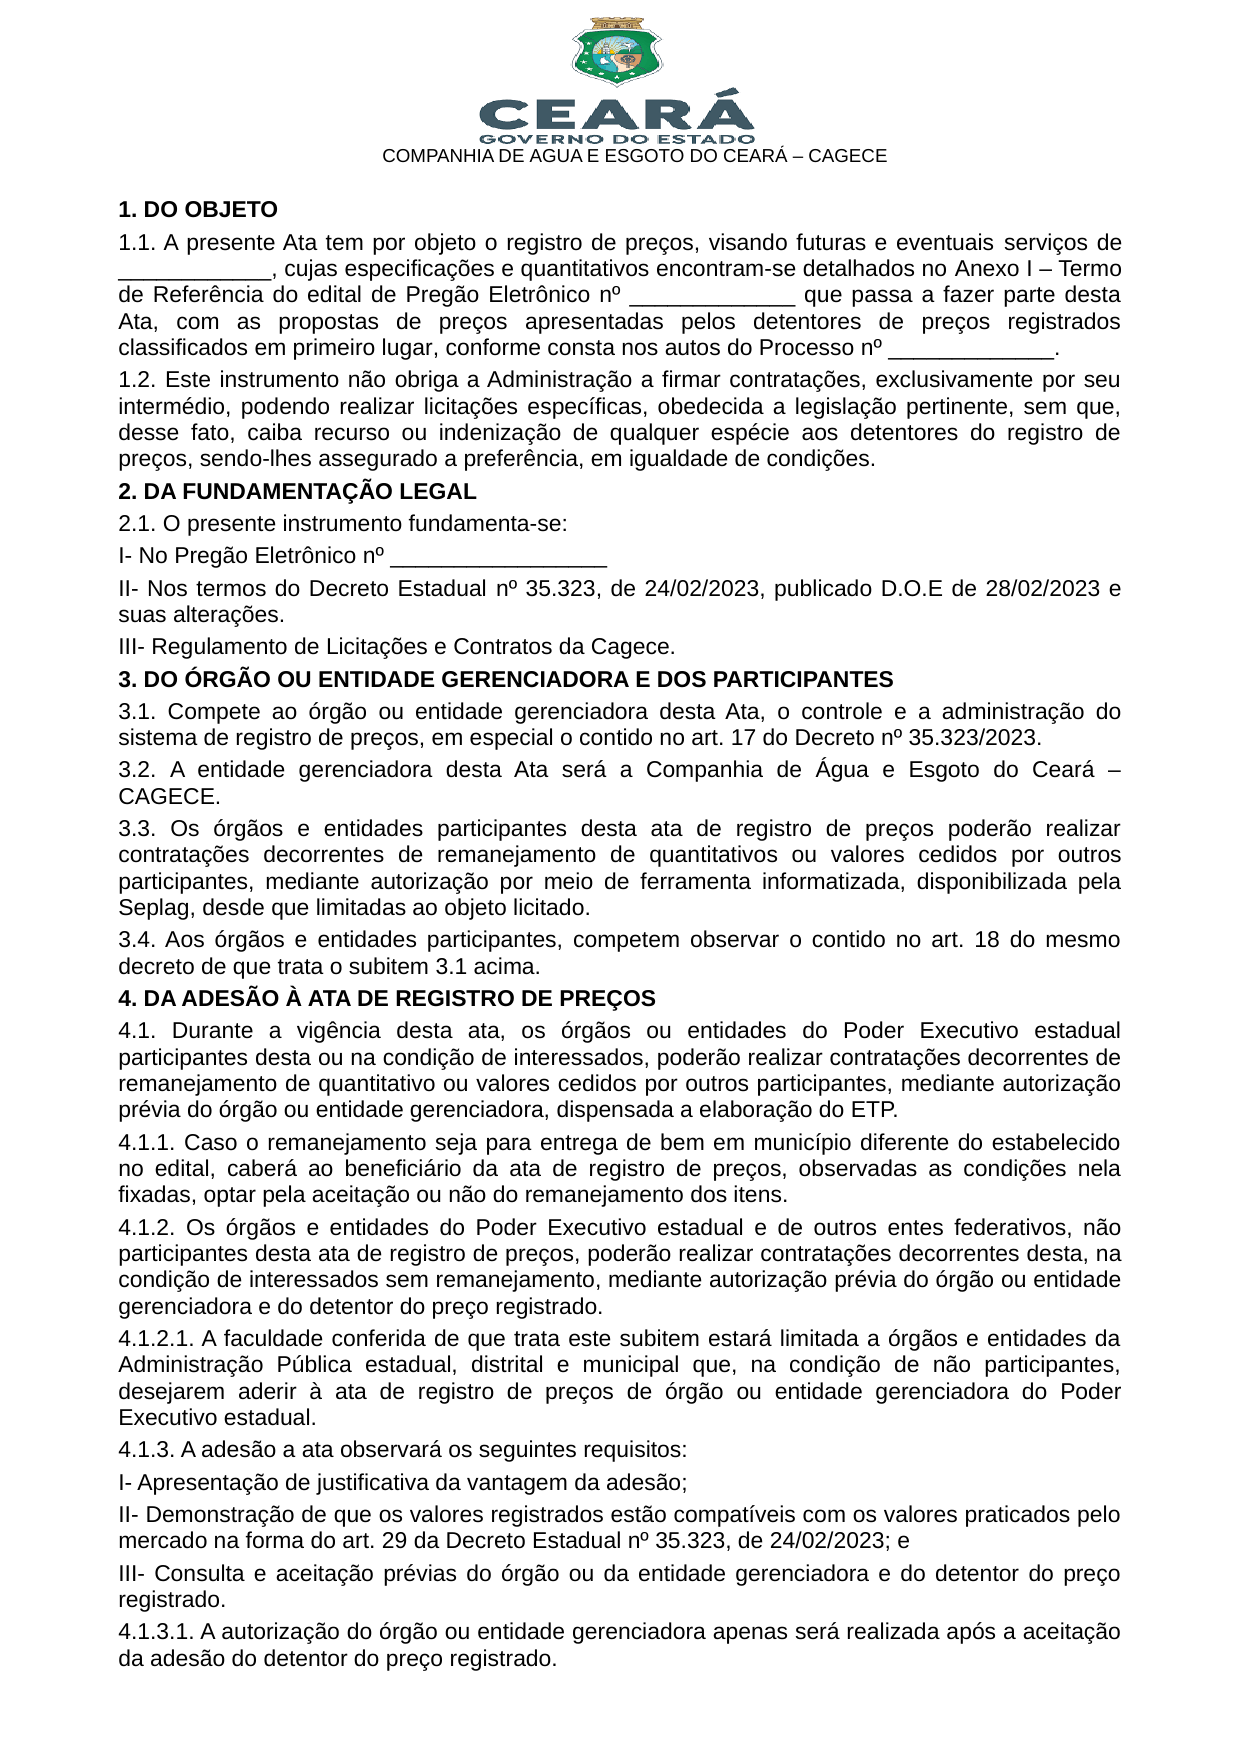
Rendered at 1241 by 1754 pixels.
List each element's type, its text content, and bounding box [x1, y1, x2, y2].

text 4.1.2.1. A faculdade conferida de que trata este subitem estará limitada a órgãos e entidades da Administração Pública estadual, distrital e municipal que, na condição de não participantes, desejarem aderir à ata de registro de preços de órgão ou entidade gerenciadora do Poder Executivo estadual. [118, 1325, 1122, 1431]
text 3.1. Compete ao órgão ou entidade gerenciadora desta Ata, o controle e a administração do sistema de registro de preços, em especial o contido no art. 17 do Decreto nº 35.323/2023. [118, 698, 1122, 751]
text 1.2. Este instrumento não obriga a Administração a firmar contratações, exclusivamente por seu intermédio, podendo realizar licitações específicas, obedecida a legislação pertinente, sem que, desse fato, caiba recurso ou indenização de qualquer espécie aos detentores do registro de preços, sendo-lhes assegurado a preferência, em igualdade de condições. [118, 366, 1122, 472]
text 3.2. A entidade gerenciadora desta Ata será a Companhia de Água e Esgoto do Ceará – CAGECE. [118, 756, 1122, 809]
text III- Consulta e aceitação prévias do órgão ou da entidade gerenciadora e do detentor do preço registrado. [118, 1560, 1122, 1612]
text II- Nos termos do Decreto Estadual nº 35.323, de 24/02/2023, publicado D.O.E de 28/02/2023 e suas alterações. [118, 574, 1122, 627]
text 4. DA ADESÃO À ATA DE REGISTRO DE PREÇOS [118, 985, 1122, 1011]
text 4.1.3.1. A autorização do órgão ou entidade gerenciadora apenas será realizada após a aceitação da adesão do detentor do preço registrado. [118, 1618, 1122, 1671]
list 1. DO OBJETO [118, 196, 1122, 223]
text 3.4. Aos órgãos e entidades participantes, competem observar o contido no art. 18 do mesmo decreto de que trata o subitem 3.1 acima. [118, 926, 1122, 979]
text 1.1. A presente Ata tem por objeto o registro de preços, visando futuras e eventuais serviços de ____________, cujas especificações e quantitativos encontram-se detalhados no Anexo I – Termo de Referência do edital de Pregão Eletrônico nº _____________ que passa a fazer parte desta Ata, com as propostas de preços apresentadas pelos detentores de preços registrados classificados em primeiro lugar, conforme consta nos autos do Processo nº _____________. [118, 229, 1122, 360]
text II- Demonstração de que os valores registrados estão compatíveis com os valores praticados pelo mercado na forma do art. 29 da Decreto Estadual nº 35.323, de 24/02/2023; e [118, 1501, 1122, 1554]
text 4.1.2. Os órgãos e entidades do Poder Executivo estadual e de outros entes federativos, não participantes desta ata de registro de preços, poderão realizar contratações decorrentes desta, na condição de interessados sem remanejamento, mediante autorização prévia do órgão ou entidade gerenciadora e do detentor do preço registrado. [118, 1214, 1122, 1319]
text I- No Pregão Eletrônico nº _________________ [118, 542, 1122, 569]
text 2.1. O presente instrumento fundamenta-se: [118, 510, 1122, 536]
picture [453, 12, 782, 148]
text 4.1.3. A adesão a ata observará os seguintes requisitos: [118, 1436, 1122, 1463]
text 4.1.1. Caso o remanejamento seja para entrega de bem em município diferente do estabelecido no edital, caberá ao beneficiário da ata de registro de preços, observadas as condições nela fixadas, optar pela aceitação ou não do remanejamento dos itens. [118, 1129, 1122, 1208]
text 3.3. Os órgãos e entidades participantes desta ata de registro de preços poderão realizar contratações decorrentes de remanejamento de quantitativos ou valores cedidos por outros participantes, mediante autorização por meio de ferramenta informatizada, disponibilizada pela Seplag, desde que limitadas ao objeto licitado. [118, 815, 1122, 921]
text 4.1. Durante a vigência desta ata, os órgãos ou entidades do Poder Executivo estadual participantes desta ou na condição de interessados, poderão realizar contratações decorrentes de remanejamento de quantitativo ou valores cedidos por outros participantes, mediante autorização prévia do órgão ou entidade gerenciadora, dispensada a elaboração do ETP. [118, 1017, 1122, 1123]
text III- Regulamento de Licitações e Contratos da Cagece. [118, 633, 1122, 659]
text 3. DO ÓRGÃO OU ENTIDADE GERENCIADORA E DOS PARTICIPANTES [118, 666, 1122, 692]
text I- Apresentação de justificativa da vantagem da adesão; [118, 1469, 1122, 1495]
text 2. DA FUNDAMENTAÇÃO LEGAL [118, 478, 1122, 504]
